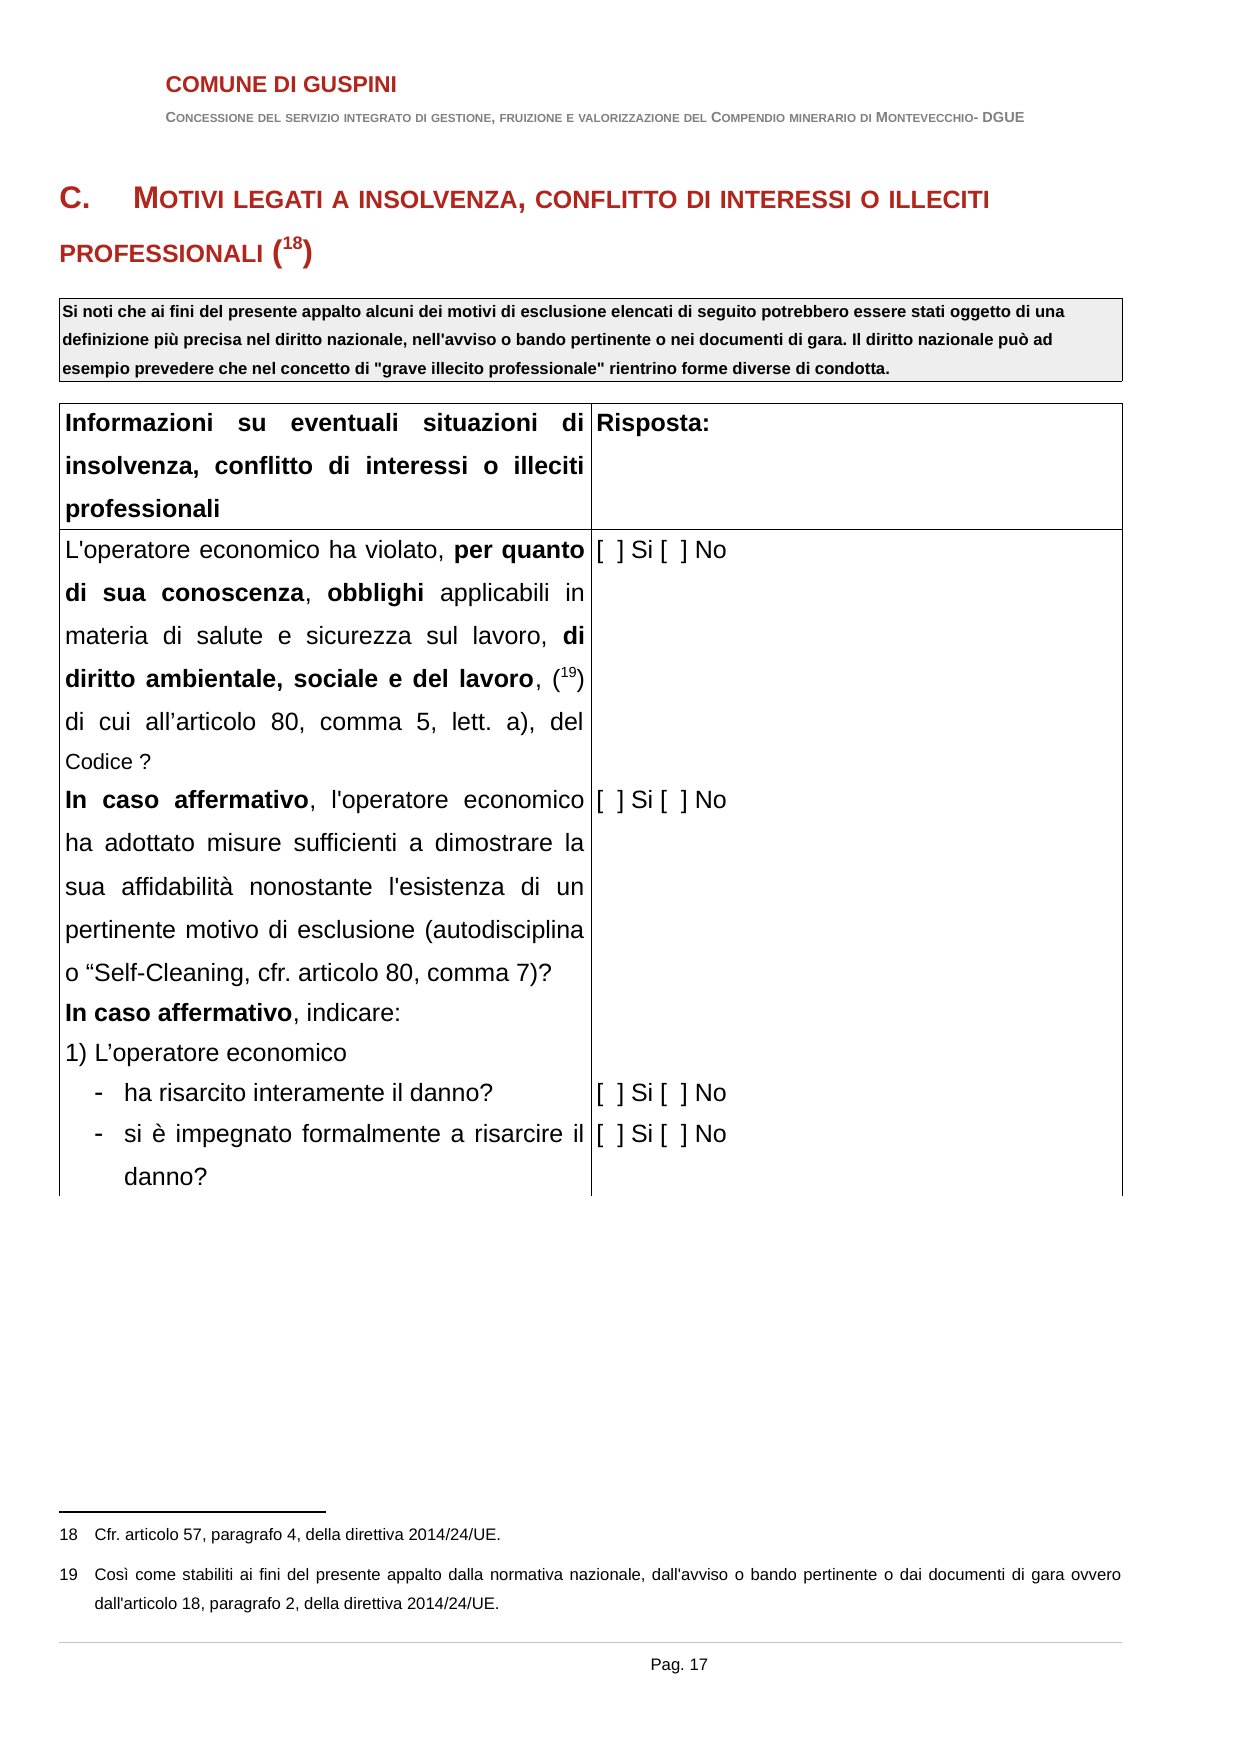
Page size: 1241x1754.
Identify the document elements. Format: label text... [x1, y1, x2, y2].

table_cell L’operatore economico [60, 1033, 591, 1073]
text Si noti che ai fini del presente appalto alcuni dei motivi di esclusione elencati di seguito potrebbero essere stati oggetto di una definizione più precisa nel diritto nazionale, nell'avviso o bando pertinente o nei documenti di gara. Il diritto nazionale può ad esempio prevedere che nel concetto di "grave illecito professionale" rientrino forme diverse di condotta. [60, 299, 1122, 381]
table_header Informazioni su eventuali situazioni di insolvenza, conflitto di interessi o illeciti professionali [60, 404, 591, 529]
table_cell ha risarcito interamente il danno? [60, 1073, 591, 1113]
table_cell L'operatore economico ha violato, per quanto di sua conoscenza, obblighi applicabili in materia di salute e sicurezza sul lavoro, di diritto ambientale, sociale e del lavoro, () di cui all’articolo 80, comma 5, lett. a), del Codice ? [60, 530, 591, 779]
table_cell [ ] Si [ ] No [592, 1113, 1122, 1196]
table_cell [ ] Si [ ] No [592, 530, 1122, 779]
table_cell In caso affermativo, l'operatore economico ha adottato misure sufficienti a dimostrare la sua affidabilità nonostante l'esistenza di un pertinente motivo di esclusione (autodisciplina o “Self-Cleaning, cfr. articolo 80, comma 7)? [60, 780, 591, 992]
table_cell [ ] Si [ ] No [592, 1073, 1122, 1113]
table_cell [ ] Si [ ] No [592, 780, 1122, 992]
subtitle Motivi legati a insolvenza, conflitto di interessi o illeciti professionali () [59, 179, 1122, 269]
table_cell [592, 1033, 1122, 1073]
table_header Risposta: [592, 404, 1122, 529]
table_cell In caso affermativo, indicare: [60, 992, 591, 1032]
text Cfr. articolo 57, paragrafo 4, della direttiva 2014/24/UE. [59, 1524, 1122, 1543]
table_cell [592, 992, 1122, 1032]
table_cell si è impegnato formalmente a risarcire il danno? [60, 1113, 591, 1196]
